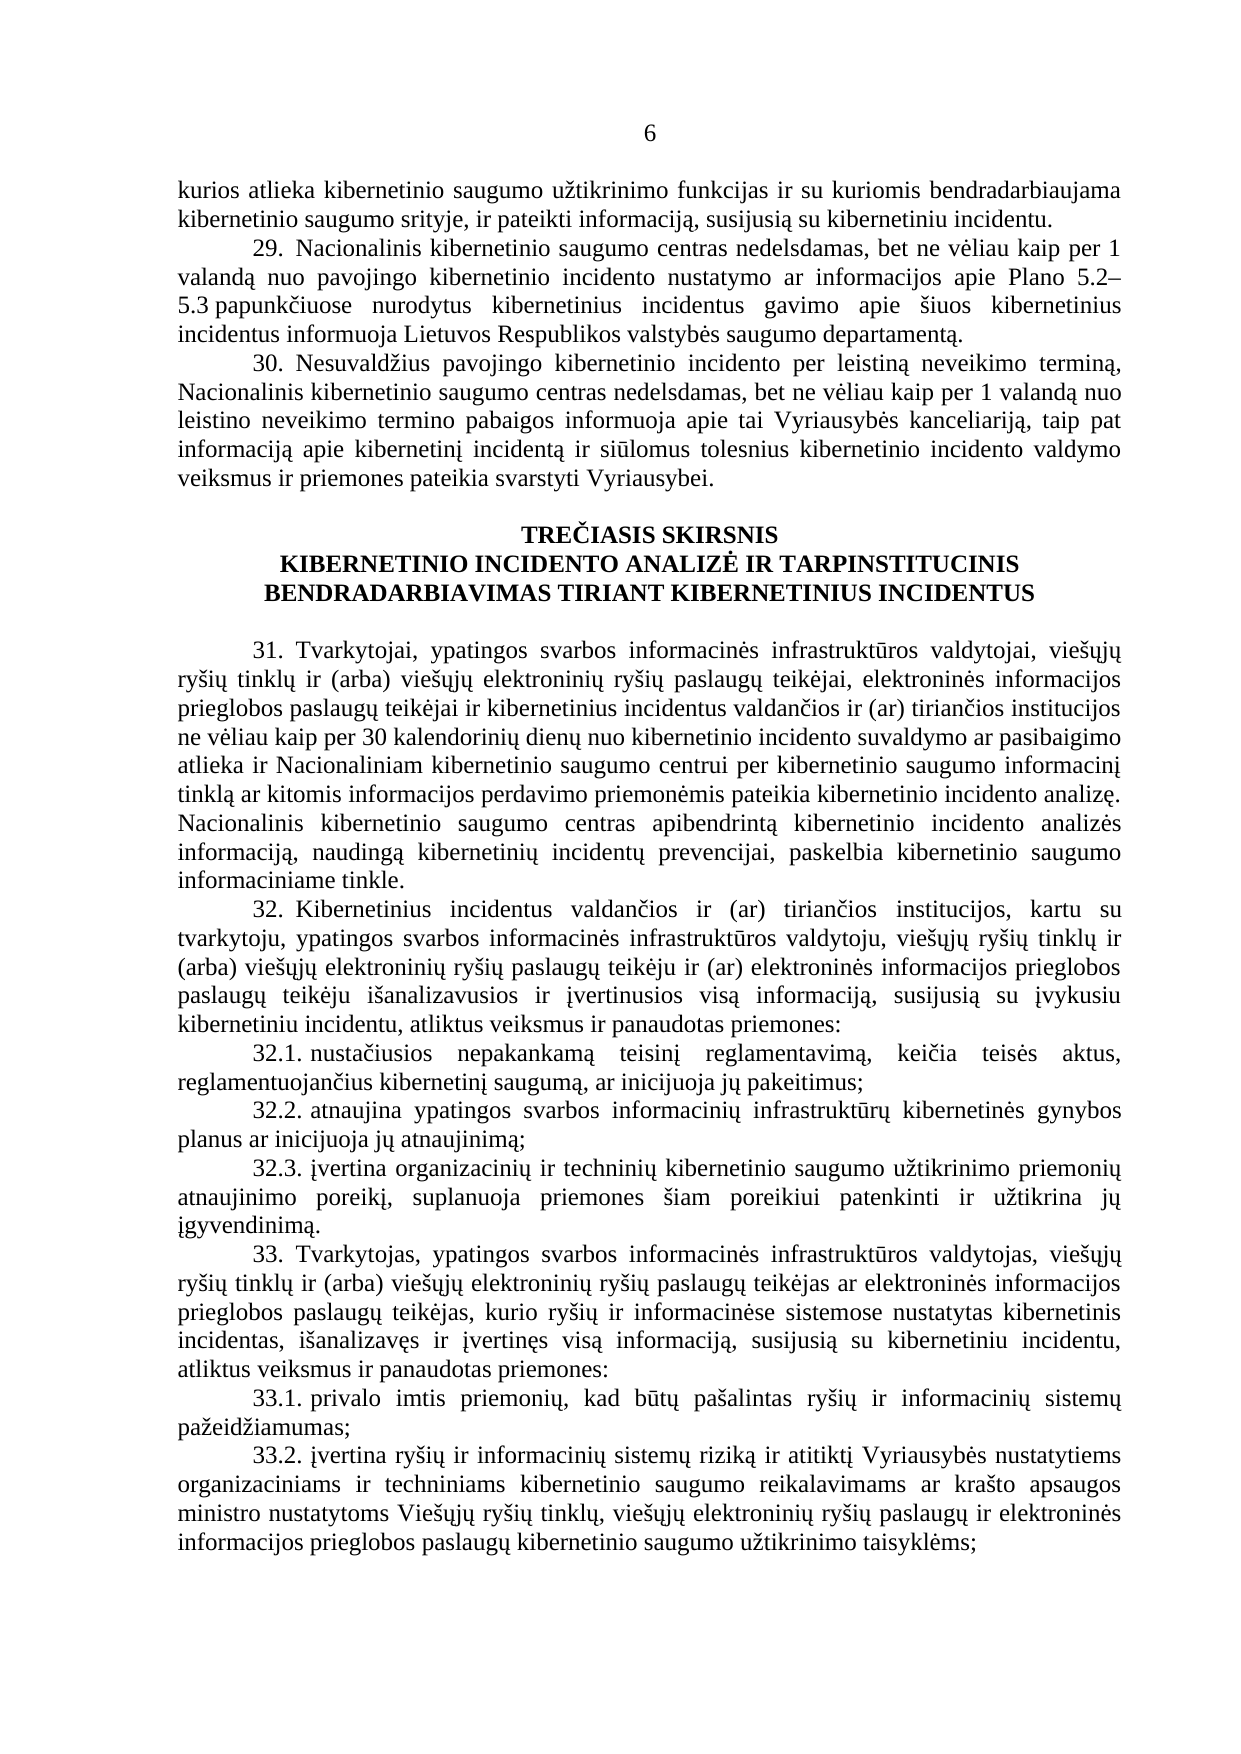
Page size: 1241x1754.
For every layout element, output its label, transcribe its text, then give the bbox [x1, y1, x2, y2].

text 32.2. atnaujina ypatingos svarbos informacinių infrastruktūrų kibernetinės gynybos planus ar inicijuoja jų atnaujinimą; [177, 1096, 1122, 1153]
text 33. Tvarkytojas, ypatingos svarbos informacinės infrastruktūros valdytojas, viešųjų ryšių tinklų ir (arba) viešųjų elektroninių ryšių paslaugų teikėjas ar elektroninės informacijos prieglobos paslaugų teikėjas, kurio ryšių ir informacinėse sistemose nustatytas kibernetinis incidentas, išanalizavęs ir įvertinęs visą informaciją, susijusią su kibernetiniu incidentu, atliktus veiksmus ir panaudotas priemones: [177, 1239, 1122, 1383]
text TREČIASIS SKIRSNIS [177, 521, 1122, 549]
text 32. Kibernetinius incidentus valdančios ir (ar) tiriančios institucijos, kartu su tvarkytoju, ypatingos svarbos informacinės infrastruktūros valdytoju, viešųjų ryšių tinklų ir (arba) viešųjų elektroninių ryšių paslaugų teikėju ir (ar) elektroninės informacijos prieglobos paslaugų teikėju išanalizavusios ir įvertinusios visą informaciją, susijusią su įvykusiu kibernetiniu incidentu, atliktus veiksmus ir panaudotas priemones: [177, 894, 1122, 1038]
text 30. Nesuvaldžius pavojingo kibernetinio incidento per leistiną neveikimo terminą, Nacionalinis kibernetinio saugumo centras nedelsdamas, bet ne vėliau kaip per 1 valandą nuo leistino neveikimo termino pabaigos informuoja apie tai Vyriausybės kanceliariją, taip pat informaciją apie kibernetinį incidentą ir siūlomus tolesnius kibernetinio incidento valdymo veiksmus ir priemones pateikia svarstyti Vyriausybei. [177, 348, 1122, 492]
text KIBERNETINIO INCIDENTO ANALIZĖ IR TARPINSTITUCINIS BENDRADARBIAVIMAS TIRIANT KIBERNETINIUS INCIDENTUS [177, 549, 1122, 607]
text 31. Tvarkytojai, ypatingos svarbos informacinės infrastruktūros valdytojai, viešųjų ryšių tinklų ir (arba) viešųjų elektroninių ryšių paslaugų teikėjai, elektroninės informacijos prieglobos paslaugų teikėjai ir kibernetinius incidentus valdančios ir (ar) tiriančios institucijos ne vėliau kaip per 30 kalendorinių dienų nuo kibernetinio incidento suvaldymo ar pasibaigimo atlieka ir Nacionaliniam kibernetinio saugumo centrui per kibernetinio saugumo informacinį tinklą ar kitomis informacijos perdavimo priemonėmis pateikia kibernetinio incidento analizę. Nacionalinis kibernetinio saugumo centras apibendrintą kibernetinio incidento analizės informaciją, naudingą kibernetinių incidentų prevencijai, paskelbia kibernetinio saugumo informaciniame tinkle. [177, 636, 1122, 894]
text 32.3. įvertina organizacinių ir techninių kibernetinio saugumo užtikrinimo priemonių atnaujinimo poreikį, suplanuoja priemones šiam poreikiui patenkinti ir užtikrina jų įgyvendinimą. [177, 1153, 1122, 1239]
text 33.1. privalo imtis priemonių, kad būtų pašalintas ryšių ir informacinių sistemų pažeidžiamumas; [177, 1383, 1122, 1441]
text kurios atlieka kibernetinio saugumo užtikrinimo funkcijas ir su kuriomis bendradarbiaujama kibernetinio saugumo srityje, ir pateikti informaciją, susijusią su kibernetiniu incidentu. [177, 176, 1122, 233]
text 32.1. nustačiusios nepakankamą teisinį reglamentavimą, keičia teisės aktus, reglamentuojančius kibernetinį saugumą, ar inicijuoja jų pakeitimus; [177, 1038, 1122, 1096]
text 33.2. įvertina ryšių ir informacinių sistemų riziką ir atitiktį Vyriausybės nustatytiems organizaciniams ir techniniams kibernetinio saugumo reikalavimams ar krašto apsaugos ministro nustatytoms Viešųjų ryšių tinklų, viešųjų elektroninių ryšių paslaugų ir elektroninės informacijos prieglobos paslaugų kibernetinio saugumo užtikrinimo taisyklėms; [177, 1441, 1122, 1556]
text 29. Nacionalinis kibernetinio saugumo centras nedelsdamas, bet ne vėliau kaip per 1 valandą nuo pavojingo kibernetinio incidento nustatymo ar informacijos apie Plano 5.2–5.3 papunkčiuose nurodytus kibernetinius incidentus gavimo apie šiuos kibernetinius incidentus informuoja Lietuvos Respublikos valstybės saugumo departamentą. [177, 233, 1122, 348]
